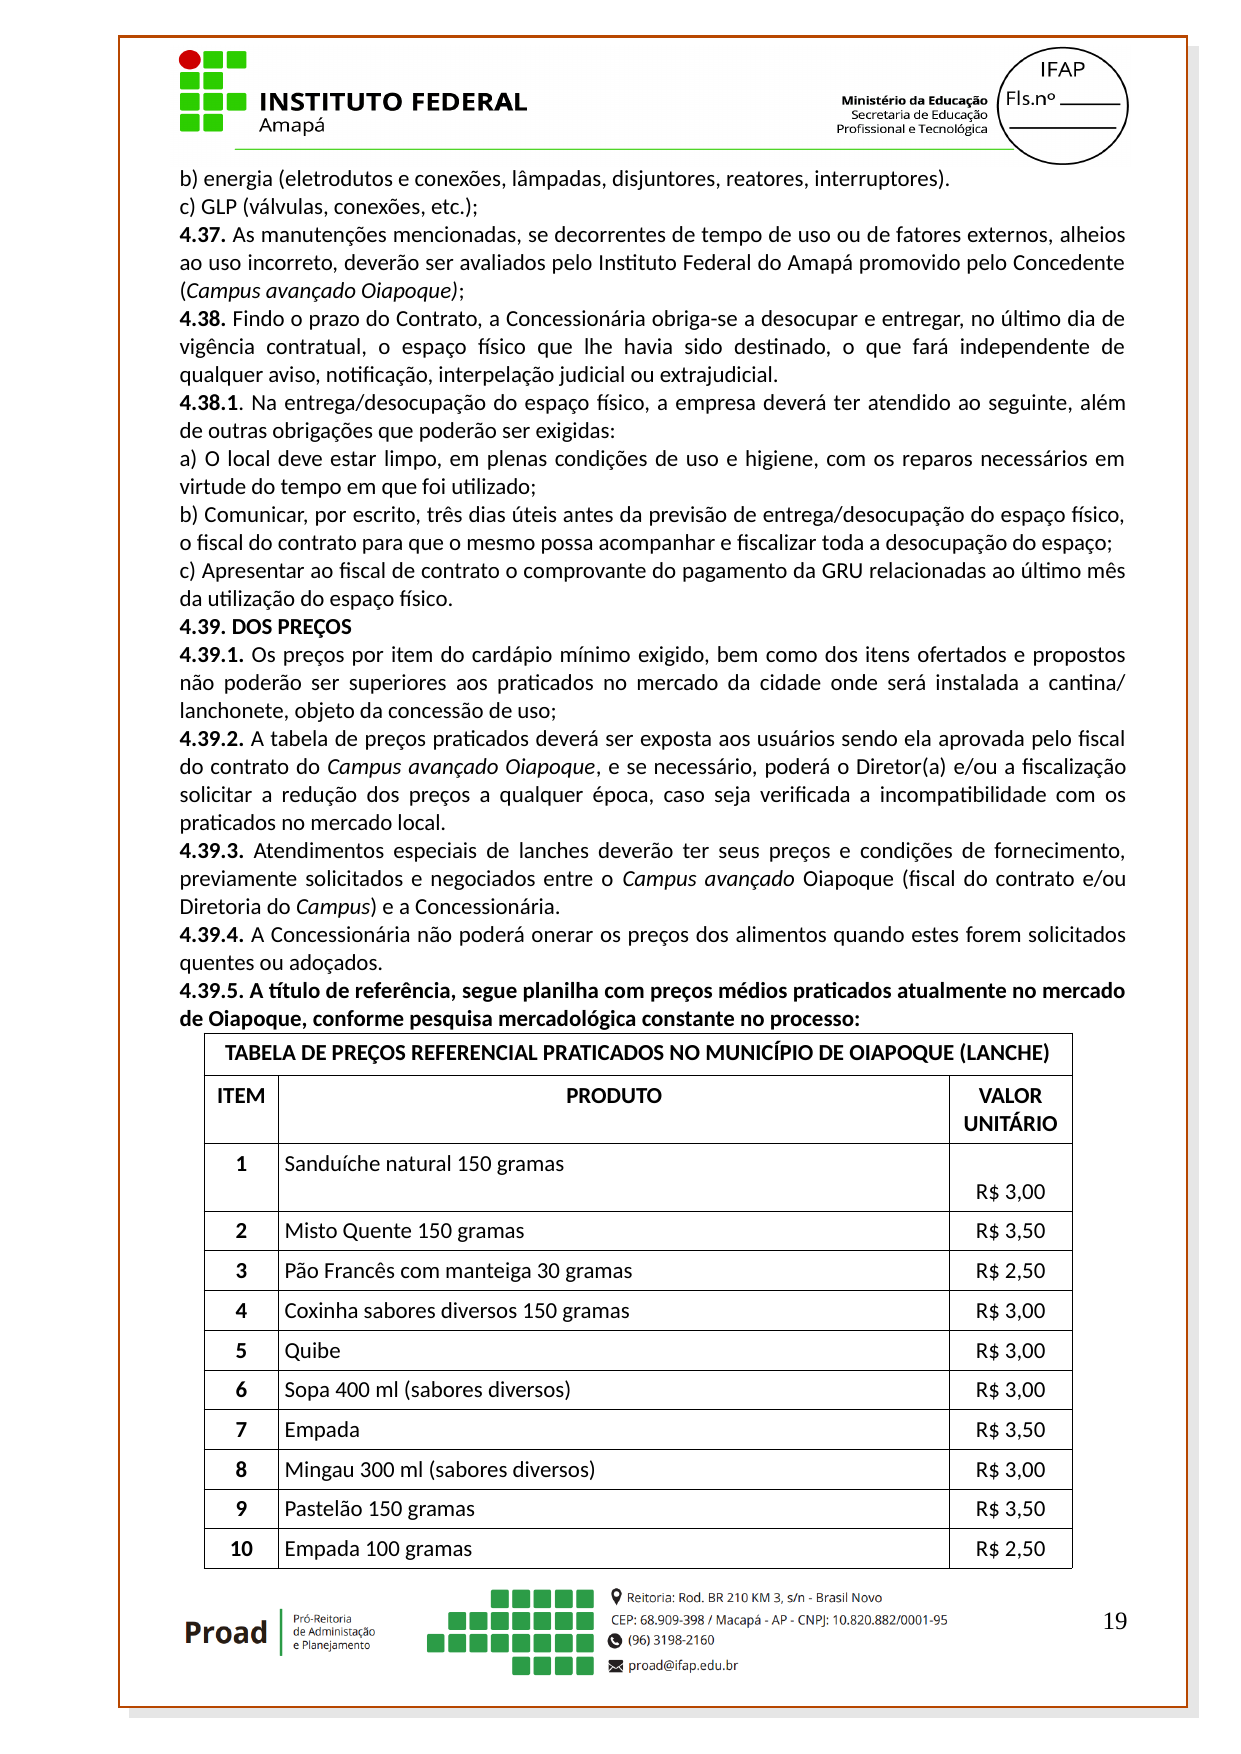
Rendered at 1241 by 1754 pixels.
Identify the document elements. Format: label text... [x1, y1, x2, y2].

table_cell Quibe [279, 1331, 949, 1369]
table_cell 8 [205, 1450, 278, 1488]
table_cell 10 [205, 1529, 278, 1568]
table_cell 7 [205, 1410, 278, 1449]
table_cell 4 [205, 1291, 278, 1330]
table_cell 3 [205, 1251, 278, 1290]
table_cell Mingau 300 ml (sabores diversos) [279, 1450, 949, 1488]
text 4.39.4. A Concessionária não poderá onerar os preços dos alimentos quando estes forem solicitados quentes ou adoçados. [179, 921, 1127, 977]
table_header TABELA DE PREÇOS REFERENCIAL PRATICADOS NO MUNICÍPIO DE OIAPOQUE (LANCHE) [205, 1034, 1072, 1075]
table_cell Sanduíche natural 150 gramas [279, 1144, 949, 1211]
table_cell Misto Quente 150 gramas [279, 1212, 949, 1250]
table_cell ITEM [205, 1076, 278, 1143]
table_cell R$ 2,50 [950, 1529, 1072, 1568]
table_cell VALOR UNITÁRIO [950, 1076, 1072, 1143]
table_cell R$ 3,50 [950, 1212, 1072, 1250]
text 4.39.3. Atendimentos especiais de lanches deverão ter seus preços e condições de fornecimento, previamente solicitados e negociados entre o Campus avançado Oiapoque (fiscal do contrato e/ou Diretoria do Campus) e a Concessionária. [179, 836, 1127, 921]
text a) O local deve estar limpo, em plenas condições de uso e higiene, com os reparos necessários em virtude do tempo em que foi utilizado; [179, 444, 1127, 500]
table_cell R$ 3,50 [950, 1410, 1072, 1449]
table_cell 1 [205, 1144, 278, 1211]
text 4.38. Findo o prazo do Contrato, a Concessionária obriga-se a desocupar e entregar, no último dia de vigência contratual, o espaço físico que lhe havia sido destinado, o que fará independente de qualquer aviso, notificação, interpelação judicial ou extrajudicial. [179, 304, 1127, 388]
text b) energia (eletrodutos e conexões, lâmpadas, disjuntores, reatores, interruptores). [179, 167, 1127, 192]
table_cell 2 [205, 1212, 278, 1250]
table_cell R$ 2,50 [950, 1251, 1072, 1290]
text b) Comunicar, por escrito, três dias úteis antes da previsão de entrega/desocupação do espaço físico, o fiscal do contrato para que o mesmo possa acompanhar e fiscalizar toda a desocupação do espaço; [179, 500, 1127, 556]
table_cell R$ 3,00 [950, 1371, 1072, 1409]
text 4.39.5. A título de referência, segue planilha com preços médios praticados atualmente no mercado de Oiapoque, conforme pesquisa mercadológica constante no processo: [179, 977, 1127, 1033]
table_cell Pão Francês com manteiga 30 gramas [279, 1251, 949, 1290]
text 4.39.2. A tabela de preços praticados deverá ser exposta aos usuários sendo ela aprovada pelo fiscal do contrato do Campus avançado Oiapoque, e se necessário, poderá o Diretor(a) e/ou a fiscalização solicitar a redução dos preços a qualquer época, caso seja verificada a incompatibilidade com os praticados no mercado local. [179, 724, 1127, 836]
text 4.37. As manutenções mencionadas, se decorrentes de tempo de uso ou de fatores externos, alheios ao uso incorreto, deverão ser avaliados pelo Instituto Federal do Amapá promovido pelo Concedente (Campus avançado Oiapoque); [179, 220, 1127, 304]
table_cell Sopa 400 ml (sabores diversos) [279, 1371, 949, 1409]
table_cell Pastelão 150 gramas [279, 1490, 949, 1528]
table_cell R$ 3,50 [950, 1490, 1072, 1528]
text 4.38.1. Na entrega/desocupação do espaço físico, a empresa deverá ter atendido ao seguinte, além de outras obrigações que poderão ser exigidas: [179, 388, 1127, 444]
table_cell R$ 3,00 [950, 1450, 1072, 1488]
text 4.39.1. Os preços por item do cardápio mínimo exigido, bem como dos itens ofertados e propostos não poderão ser superiores aos praticados no mercado da cidade onde será instalada a cantina/ lanchonete, objeto da concessão de uso; [179, 640, 1127, 724]
text c) GLP (válvulas, conexões, etc.); [179, 192, 1127, 220]
picture [169, 45, 1131, 167]
table_cell R$ 3,00 [950, 1331, 1072, 1369]
text 4.39. DOS PREÇOS [179, 612, 1127, 640]
table_cell 9 [205, 1490, 278, 1528]
picture [181, 1579, 1059, 1681]
table_cell PRODUTO [279, 1076, 949, 1143]
table_cell 5 [205, 1331, 278, 1369]
table_cell Empada 100 gramas [279, 1529, 949, 1568]
table_cell Coxinha sabores diversos 150 gramas [279, 1291, 949, 1330]
table_cell Empada [279, 1410, 949, 1449]
table_cell R$ 3,00 [950, 1144, 1072, 1211]
table_cell 6 [205, 1371, 278, 1409]
text c) Apresentar ao fiscal de contrato o comprovante do pagamento da GRU relacionadas ao último mês da utilização do espaço físico. [179, 556, 1127, 612]
table_cell R$ 3,00 [950, 1291, 1072, 1330]
